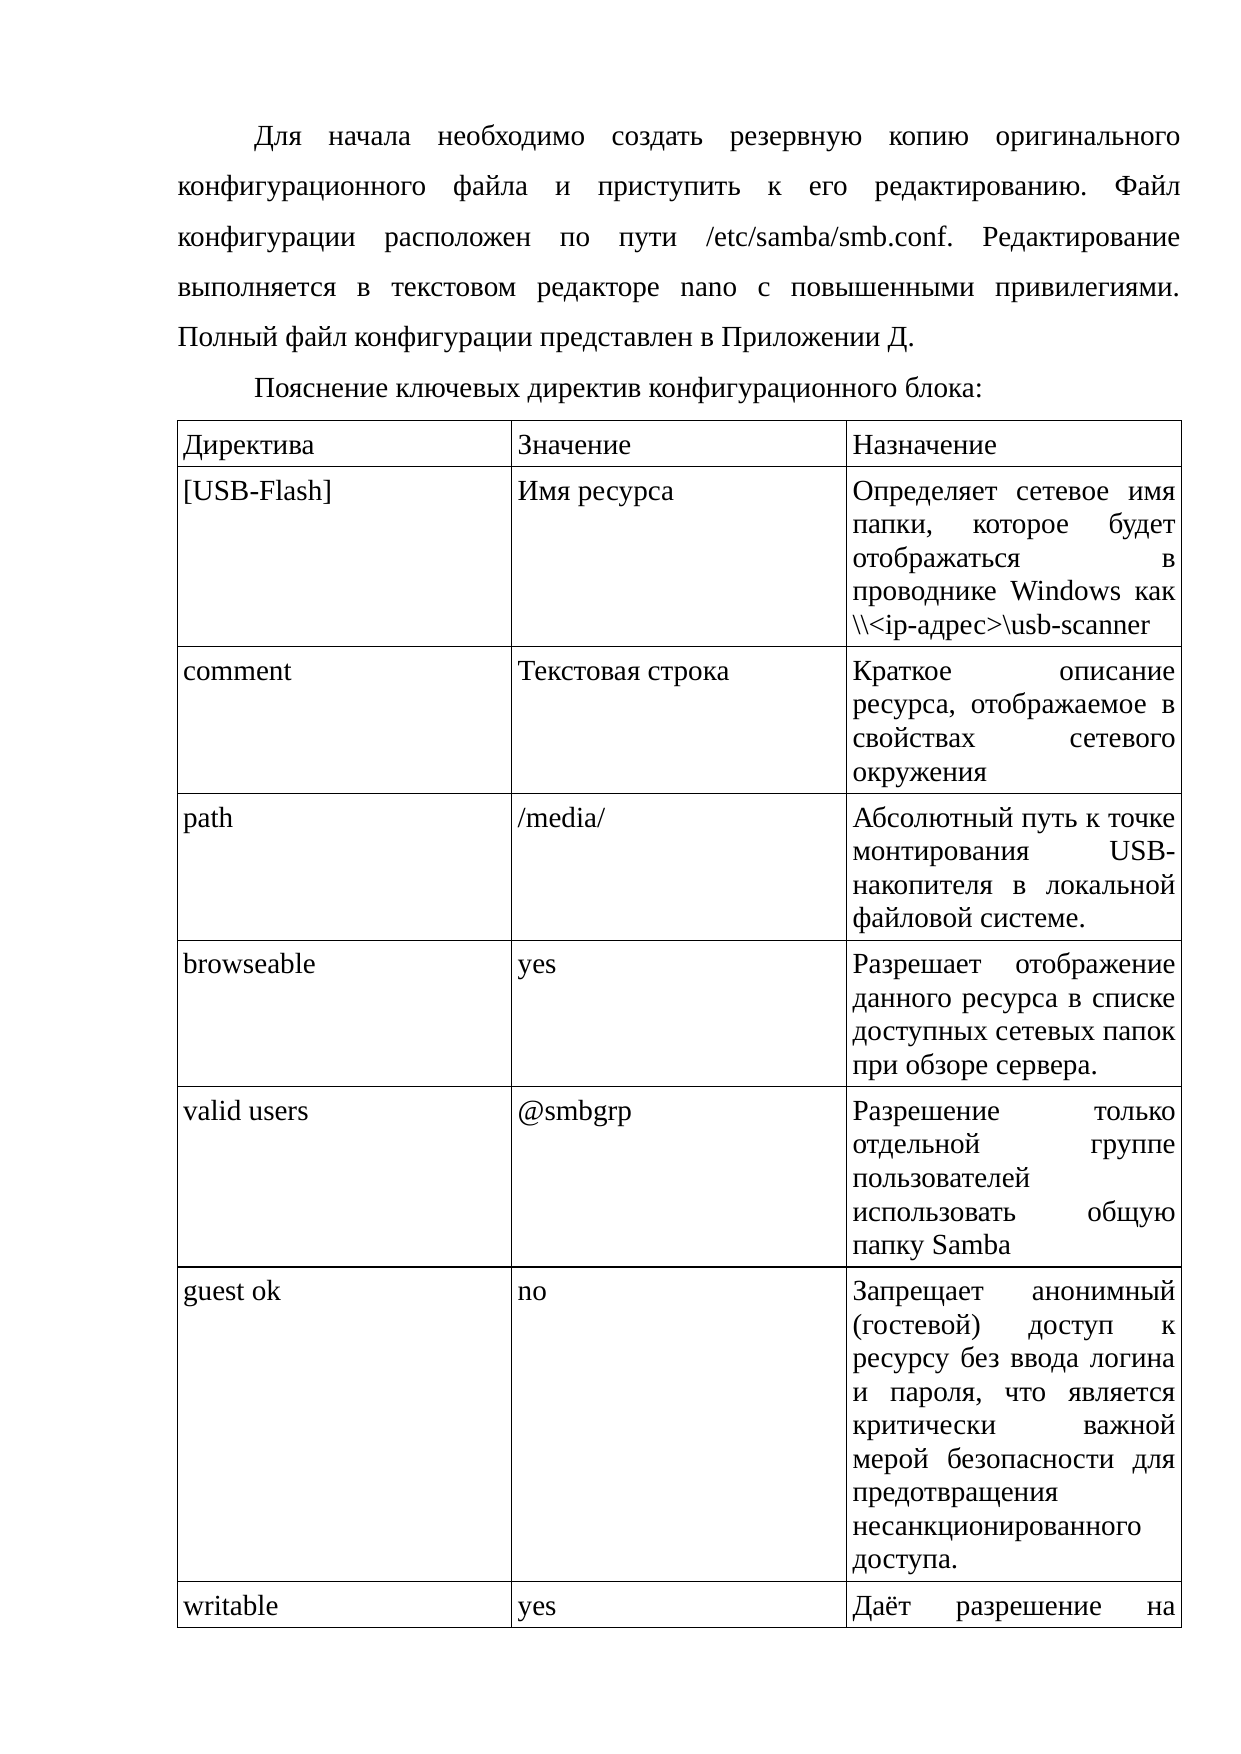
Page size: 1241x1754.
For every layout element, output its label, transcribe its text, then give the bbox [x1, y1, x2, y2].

table_cell writable [178, 1582, 511, 1627]
text Пояснение ключевых директив конфигурационного блока: [177, 370, 1181, 403]
table_header Назначение [847, 421, 1181, 466]
table_cell Даёт разрешение на [847, 1582, 1181, 1627]
table_cell Краткое описание ресурса, отображаемое в свойствах сетевого окружения [847, 647, 1181, 793]
table_cell Разрешает отображение данного ресурса в списке доступных сетевых папок при обзоре сервера. [847, 941, 1181, 1086]
table_cell valid users [178, 1087, 511, 1266]
table_cell Запрещает анонимный (гостевой) доступ к ресурсу без ввода логина и пароля, что является критически важной мерой безопасности для предотвращения несанкционированного доступа. [847, 1268, 1181, 1581]
table_cell yes [512, 1582, 846, 1627]
table_cell no [512, 1268, 846, 1581]
table_header Директива [178, 421, 511, 466]
table_cell /media/ [512, 794, 846, 939]
text Для начала необходимо создать резервную копию оригинального конфигурационного файла и приступить к его редактированию. Файл конфигурации расположен по пути /etc/samba/smb.conf. Редактирование выполняется в текстовом редакторе nano с повышенными привилегиями. Полный файл конфигурации представлен в Приложении Д. [177, 118, 1181, 353]
table_cell Определяет сетевое имя папки, которое будет отображаться в проводнике Windows как \\<ip-адрес>\usb-scanner [847, 467, 1181, 646]
table_cell path [178, 794, 511, 939]
table_cell guest ok [178, 1268, 511, 1581]
table_cell yes [512, 941, 846, 1086]
table_cell Текстовая строка [512, 647, 846, 793]
table_cell [USB-Flash] [178, 467, 511, 646]
table_header Значение [512, 421, 846, 466]
table_cell Имя ресурса [512, 467, 846, 646]
table_cell @smbgrp [512, 1087, 846, 1266]
table_cell browseable [178, 941, 511, 1086]
table_cell comment [178, 647, 511, 793]
table_cell Абсолютный путь к точке монтирования USB-накопителя в локальной файловой системе. [847, 794, 1181, 939]
table_cell Разрешение только отдельной группе пользователей использовать общую папку Samba [847, 1087, 1181, 1266]
